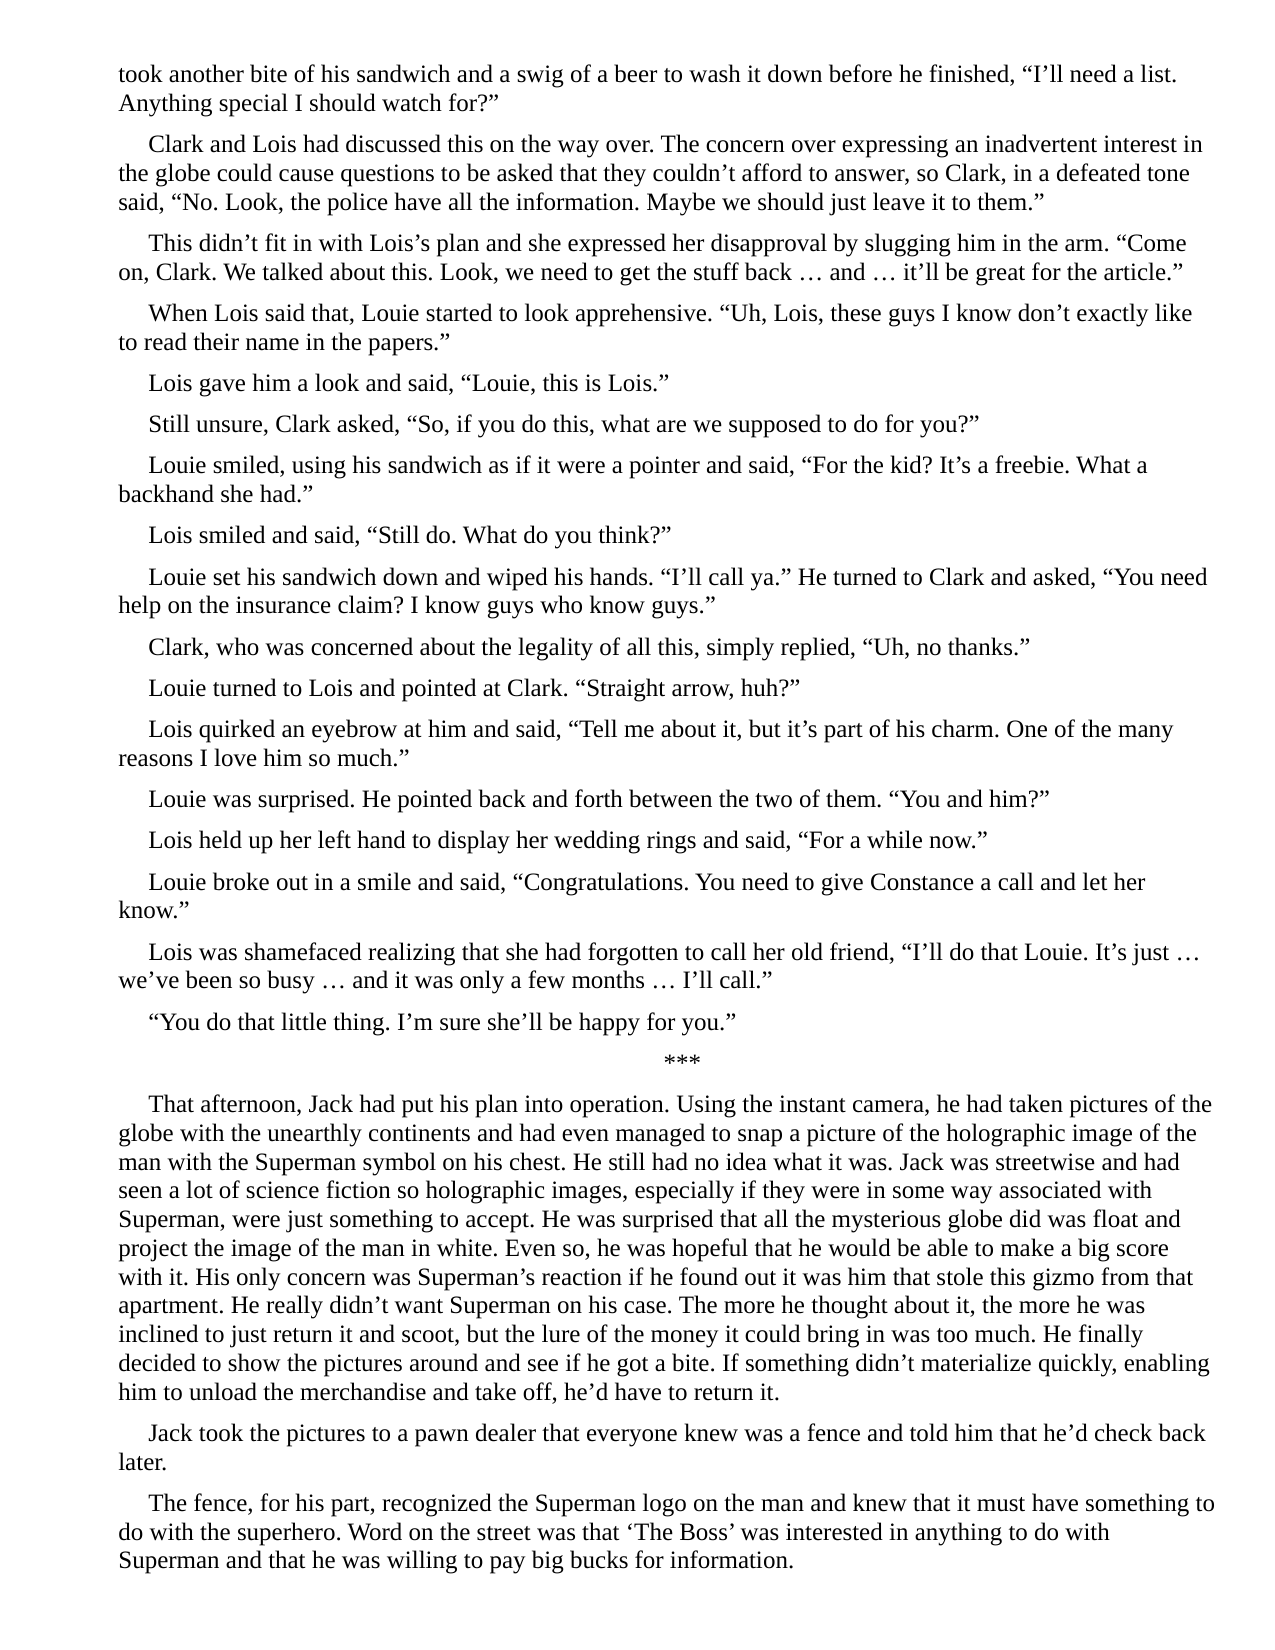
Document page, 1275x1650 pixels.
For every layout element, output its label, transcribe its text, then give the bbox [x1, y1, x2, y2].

text When Lois said that, Louie started to look apprehensive. “Uh, Lois, these guys I know don’t exactly like to read their name in the papers.” [118, 298, 1216, 355]
text Louie turned to Lois and pointed at Clark. “Straight arrow, huh?” [118, 673, 1216, 702]
text Lois held up her left hand to display her wedding rings and said, “For a while now.” [118, 825, 1216, 854]
text took another bite of his sandwich and a swig of a beer to wash it down before he finished, “I’ll need a list. Anything special I should watch for?” [118, 59, 1216, 117]
text Louie set his sandwich down and wiped his hands. “I’ll call ya.” He turned to Clark and asked, “You need help on the insurance claim? I know guys who know guys.” [118, 562, 1216, 619]
text The fence, for his part, recognized the Superman logo on the man and knew that it must have something to do with the superhero. Word on the street was that ‘The Boss’ was interested in anything to do with Superman and that he was willing to pay big bucks for information. [118, 1488, 1216, 1574]
text Louie was surprised. He pointed back and forth between the two of them. “You and him?” [118, 784, 1216, 813]
text *** [118, 1048, 1216, 1077]
text Jack took the pictures to a pawn dealer that everyone knew was a fence and told him that he’d check back later. [118, 1418, 1216, 1475]
text Clark and Lois had discussed this on the way over. The concern over expressing an inadvertent interest in the globe could cause questions to be asked that they couldn’t afford to answer, so Clark, in a defeated tone said, “No. Look, the police have all the information. Maybe we should just leave it to them.” [118, 129, 1216, 215]
text “You do that little thing. I’m sure she’ll be happy for you.” [118, 1007, 1216, 1035]
text This didn’t fit in with Lois’s plan and she expressed her disapproval by slugging him in the arm. “Come on, Clark. We talked about this. Look, we need to get the stuff back … and … it’ll be great for the article.” [118, 228, 1216, 285]
text Lois quirked an eyebrow at him and said, “Tell me about it, but it’s part of his charm. One of the many reasons I love him so much.” [118, 714, 1216, 772]
text Lois was shamefaced realizing that she had forgotten to call her old friend, “I’ll do that Louie. It’s just … we’ve been so busy … and it was only a few months … I’ll call.” [118, 937, 1216, 994]
text Lois gave him a look and said, “Louie, this is Lois.” [118, 368, 1216, 397]
text That afternoon, Jack had put his plan into operation. Using the instant camera, he had taken pictures of the globe with the unearthly continents and had even managed to snap a picture of the holographic image of the man with the Superman symbol on his chest. He still had no idea what it was. Jack was streetwise and had seen a lot of science fiction so holographic images, especially if they were in some way associated with Superman, were just something to accept. He was surprised that all the mysterious globe did was float and project the image of the man in white. Even so, he was hopeful that he would be able to make a big score with it. His only concern was Superman’s reaction if he found out it was him that stole this gizmo from that apartment. He really didn’t want Superman on his case. The more he thought about it, the more he was inclined to just return it and scoot, but the lure of the money it could bring in was too much. He finally decided to show the pictures around and see if he got a bite. If something didn’t materialize quickly, enabling him to unload the merchandise and take off, he’d have to return it. [118, 1089, 1216, 1405]
text Lois smiled and said, “Still do. What do you think?” [118, 520, 1216, 549]
text Louie smiled, using his sandwich as if it were a pointer and said, “For the kid? It’s a freebie. What a backhand she had.” [118, 450, 1216, 508]
text Clark, who was concerned about the legality of all this, simply replied, “Uh, no thanks.” [118, 632, 1216, 660]
text Louie broke out in a smile and said, “Congratulations. You need to give Constance a call and let her know.” [118, 867, 1216, 924]
text Still unsure, Clark asked, “So, if you do this, what are we supposed to do for you?” [118, 409, 1216, 438]
